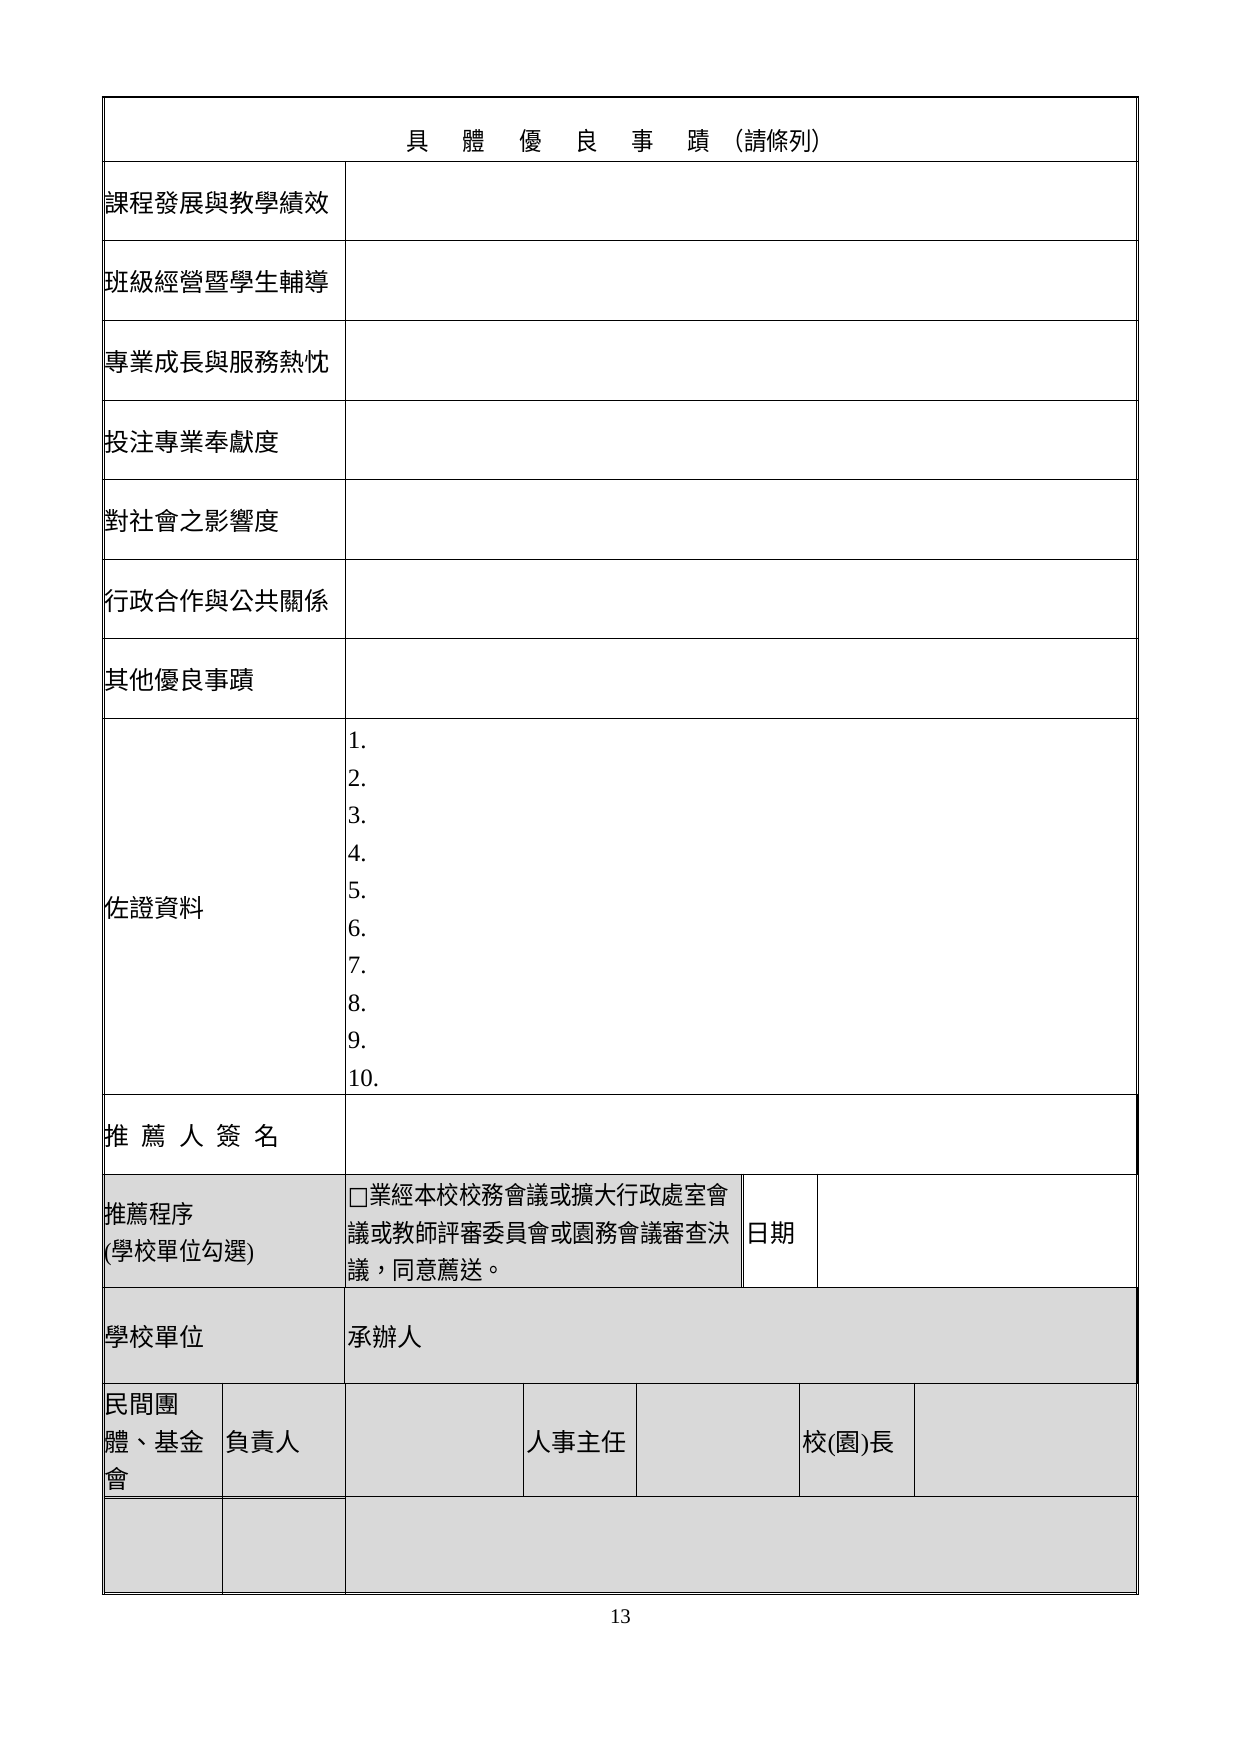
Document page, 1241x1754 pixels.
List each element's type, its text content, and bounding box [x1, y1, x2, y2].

table_cell 承辦人 [345, 1288, 1136, 1383]
table_cell 推 薦 人 簽 名 [105, 1095, 345, 1173]
table_cell [346, 639, 1136, 718]
table_cell 負責人 [223, 1384, 345, 1496]
table_cell 人事主任 [524, 1384, 636, 1496]
table_cell [346, 1497, 1136, 1592]
table_cell 專業成長與服務熱忱 [105, 321, 345, 399]
table_cell [223, 1499, 345, 1592]
table_cell [346, 480, 1136, 559]
table_cell [346, 1095, 1136, 1173]
table_cell 民間團體、基金會 [105, 1384, 222, 1496]
table_cell □業經本校校務會議或擴大行政處室會議或教師評審委員會或園務會議審查決 議，同意薦送。 [346, 1175, 741, 1287]
table_cell 課程發展與教學績效 [105, 162, 345, 240]
table_cell [637, 1384, 799, 1496]
table_cell 學校單位 [105, 1288, 344, 1383]
table_cell [346, 1384, 523, 1496]
table_cell 投注專業奉獻度 [105, 401, 345, 479]
table_cell [915, 1384, 1136, 1496]
table_cell 校(園)長 [800, 1384, 914, 1496]
table_cell [346, 401, 1136, 479]
table_cell 日期 [744, 1175, 817, 1287]
table_cell 佐證資料 [105, 719, 345, 1094]
table_cell 行政合作與公共關係 [105, 560, 345, 638]
table_cell [105, 1499, 222, 1592]
table_cell [346, 321, 1136, 399]
table_cell 其他優良事蹟 [105, 639, 345, 718]
table_cell 推薦程序 (學校單位勾選) [105, 1175, 345, 1287]
table_cell [346, 162, 1136, 240]
table_cell 對社會之影響度 [105, 480, 345, 559]
table_cell 班級經營暨學生輔導 [105, 241, 345, 320]
table_header 具 體 優 良 事 蹟 （請條列） [105, 98, 1136, 161]
table_cell [346, 560, 1136, 638]
table_cell [818, 1175, 1136, 1287]
table_cell 1. 2. 3. 4. 5. 6. 7. 8. 9. 10. [346, 719, 1136, 1094]
table_cell [346, 241, 1136, 320]
